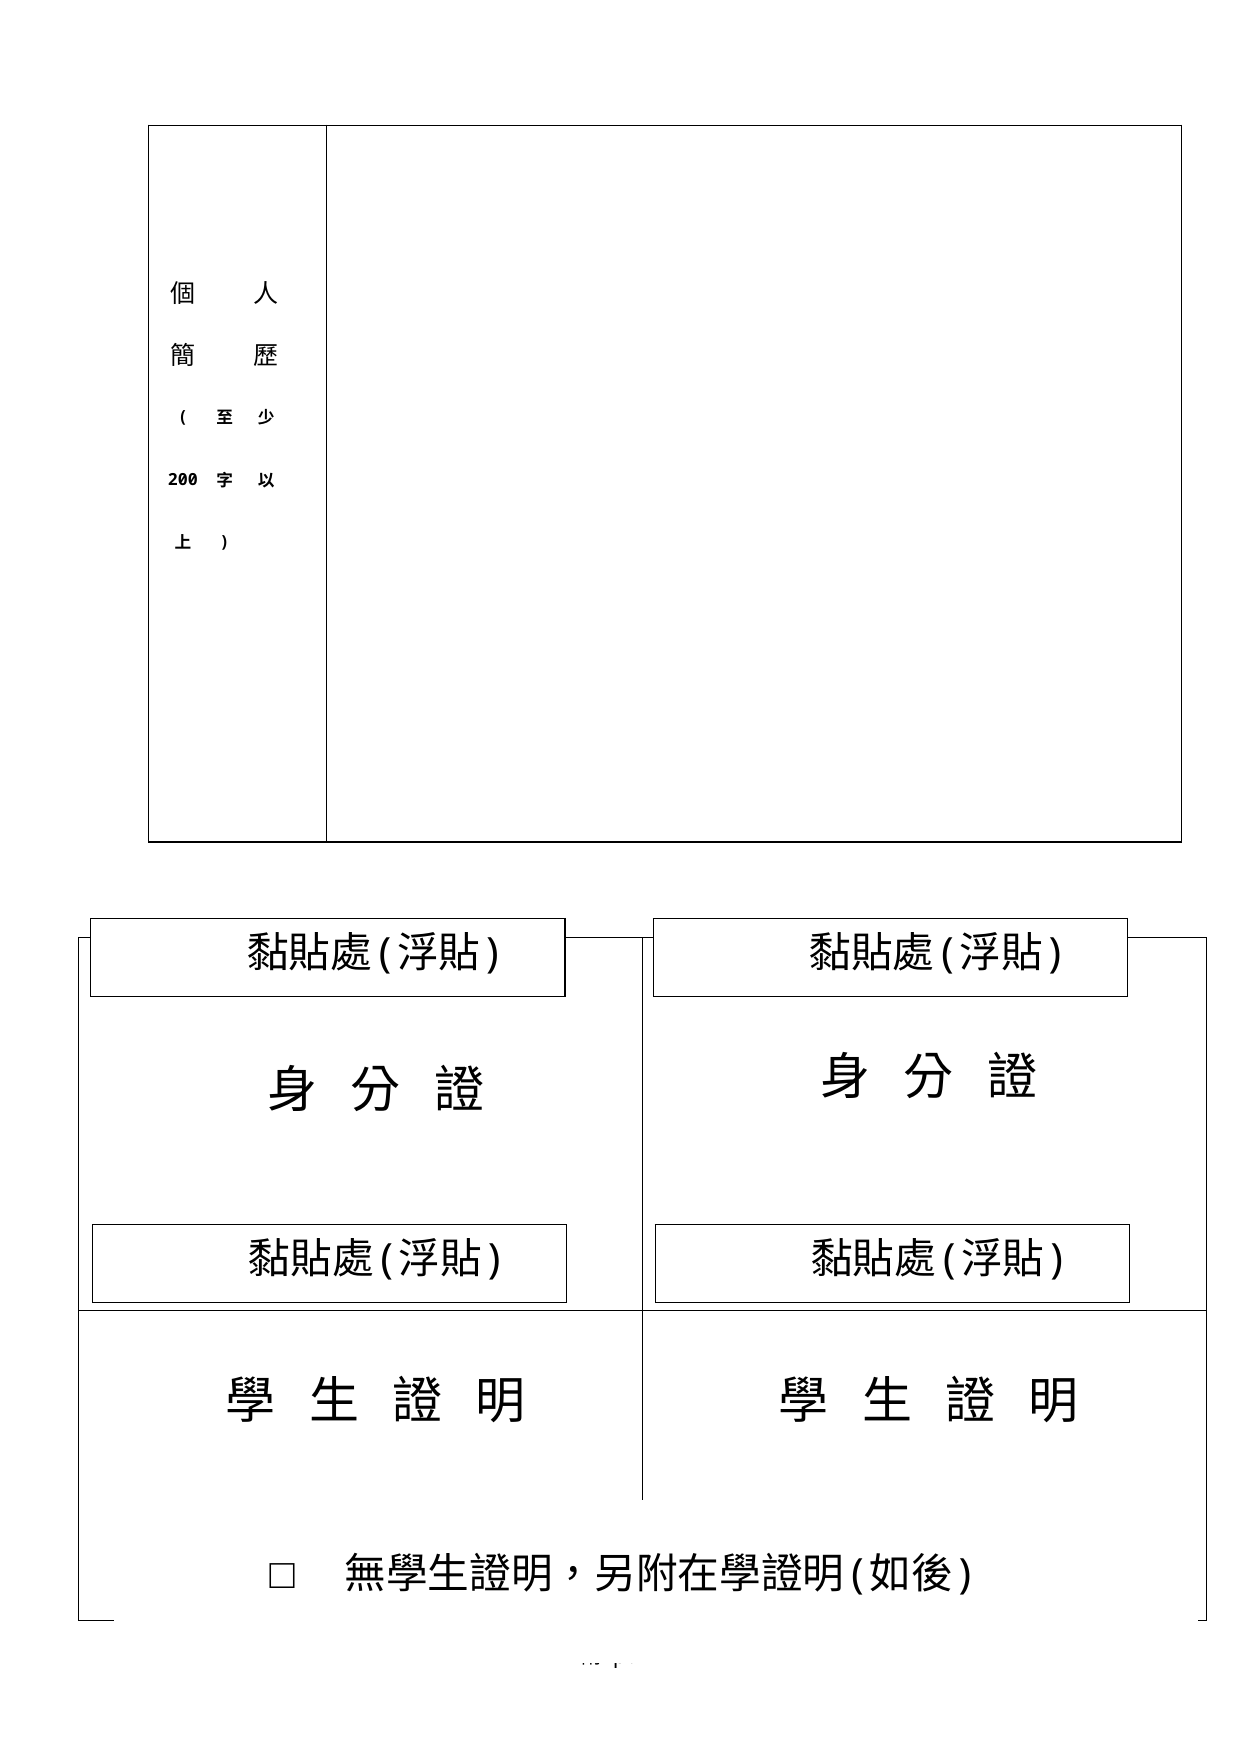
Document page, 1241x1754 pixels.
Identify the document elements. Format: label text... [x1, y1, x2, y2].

table_header 身分證 正面影本 [91, 919, 564, 996]
table_cell [327, 126, 1181, 841]
table_header 身分證 正面影本 [654, 919, 1127, 996]
table_header 身分證 正面影本 [656, 1225, 1129, 1302]
table_header 身分證 正面影本 [79, 938, 642, 1310]
table_cell 學生證明 反面影本 [643, 1311, 1206, 1620]
table_header 身分證 反面影本 [643, 938, 1206, 1310]
table_cell 個 人 簡 歷 (至少200字以上) [149, 126, 326, 841]
table_cell 學生證明 正面影本 [79, 1311, 1198, 1663]
